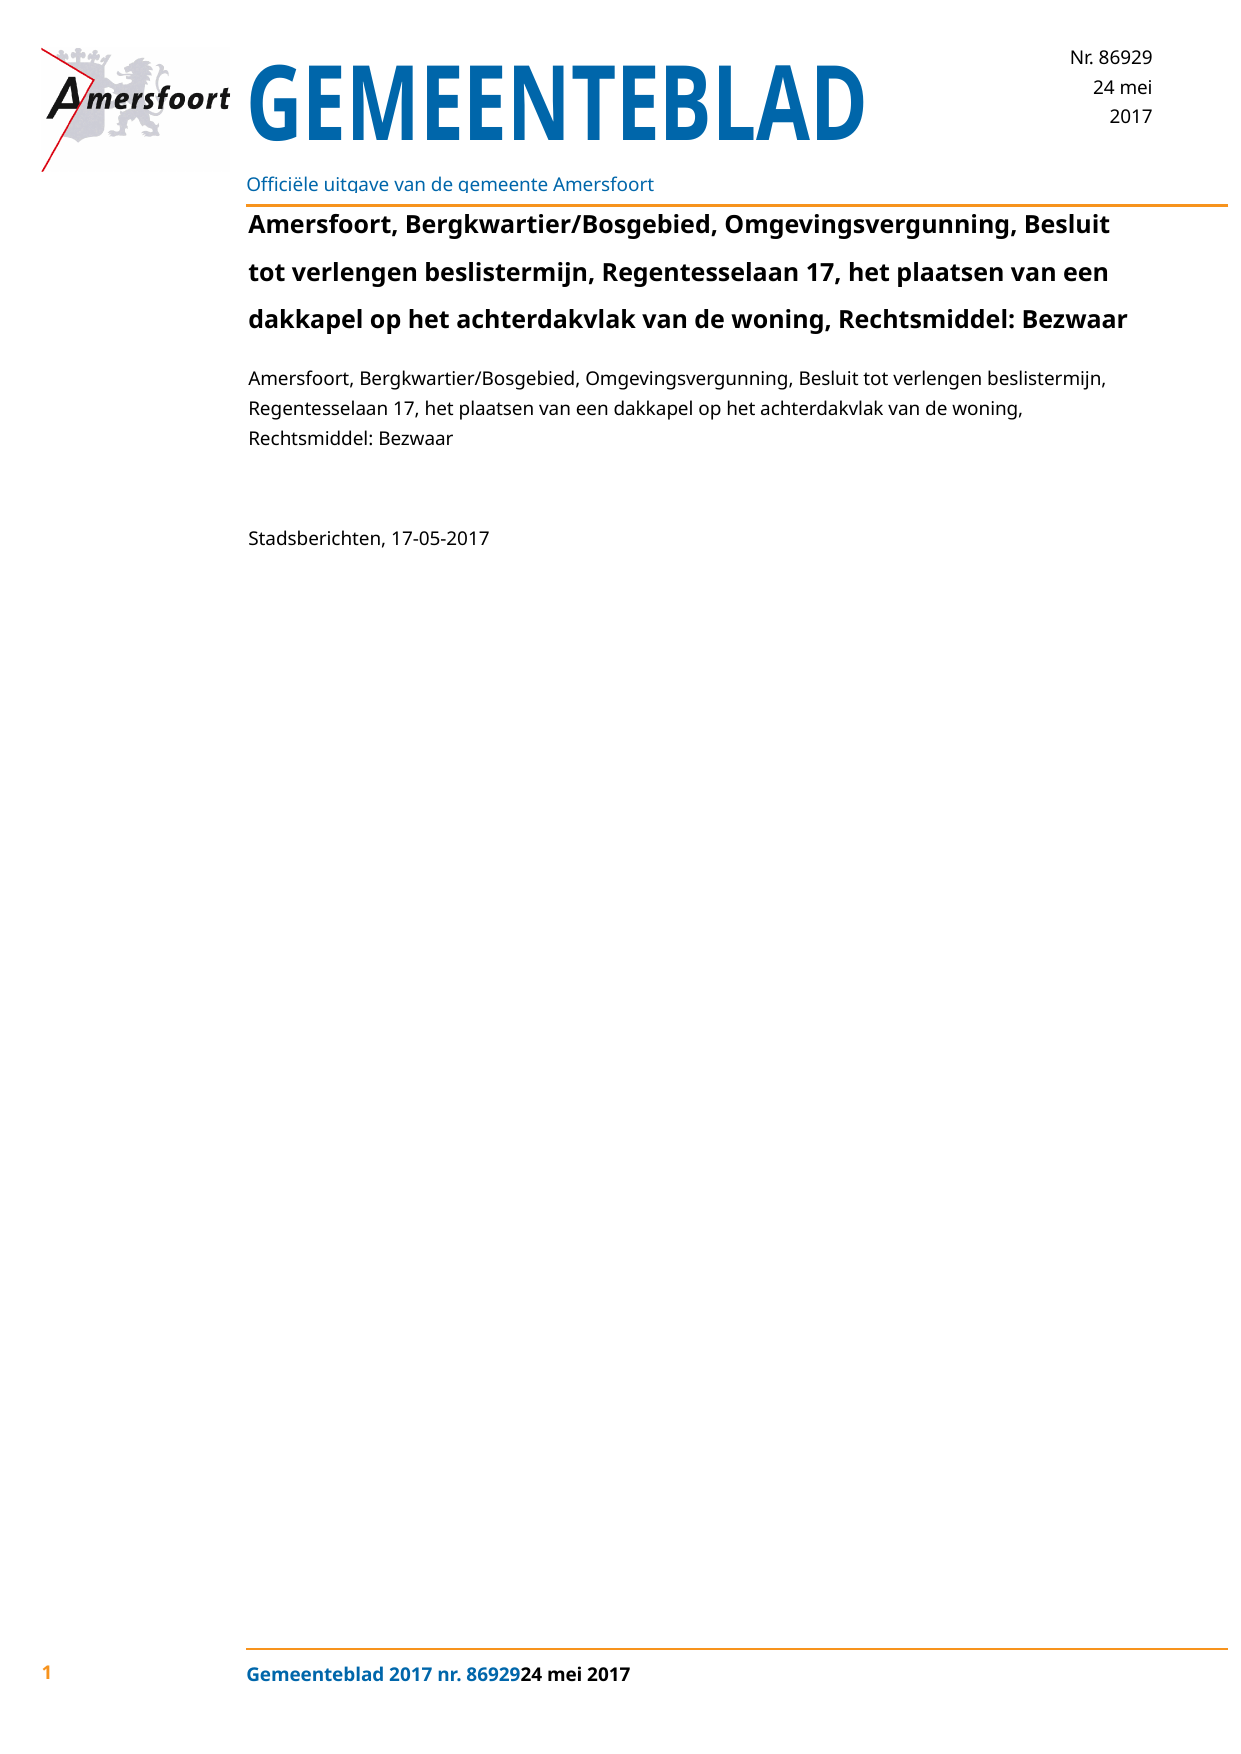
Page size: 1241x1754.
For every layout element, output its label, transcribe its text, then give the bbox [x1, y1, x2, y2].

text Amersfoort, Bergkwartier/Bosgebied, Omgevingsvergunning, Besluit tot verlengen beslistermijn, Regentesselaan 17, het plaatsen van een dakkapel op het achterdakvlak van de woning, Rechtsmiddel: Bezwaar [248, 366, 1152, 450]
text Amersfoort, Bergkwartier/Bosgebied, Omgevingsvergunning, Besluit tot verlengen beslistermijn, Regentesselaan 17, het plaatsen van een dakkapel op het achterdakvlak van de woning, Rechtsmiddel: Bezwaar [248, 207, 1152, 336]
text Stadsberichten, 17-05-2017 [248, 526, 1152, 551]
picture [41, 47, 231, 172]
